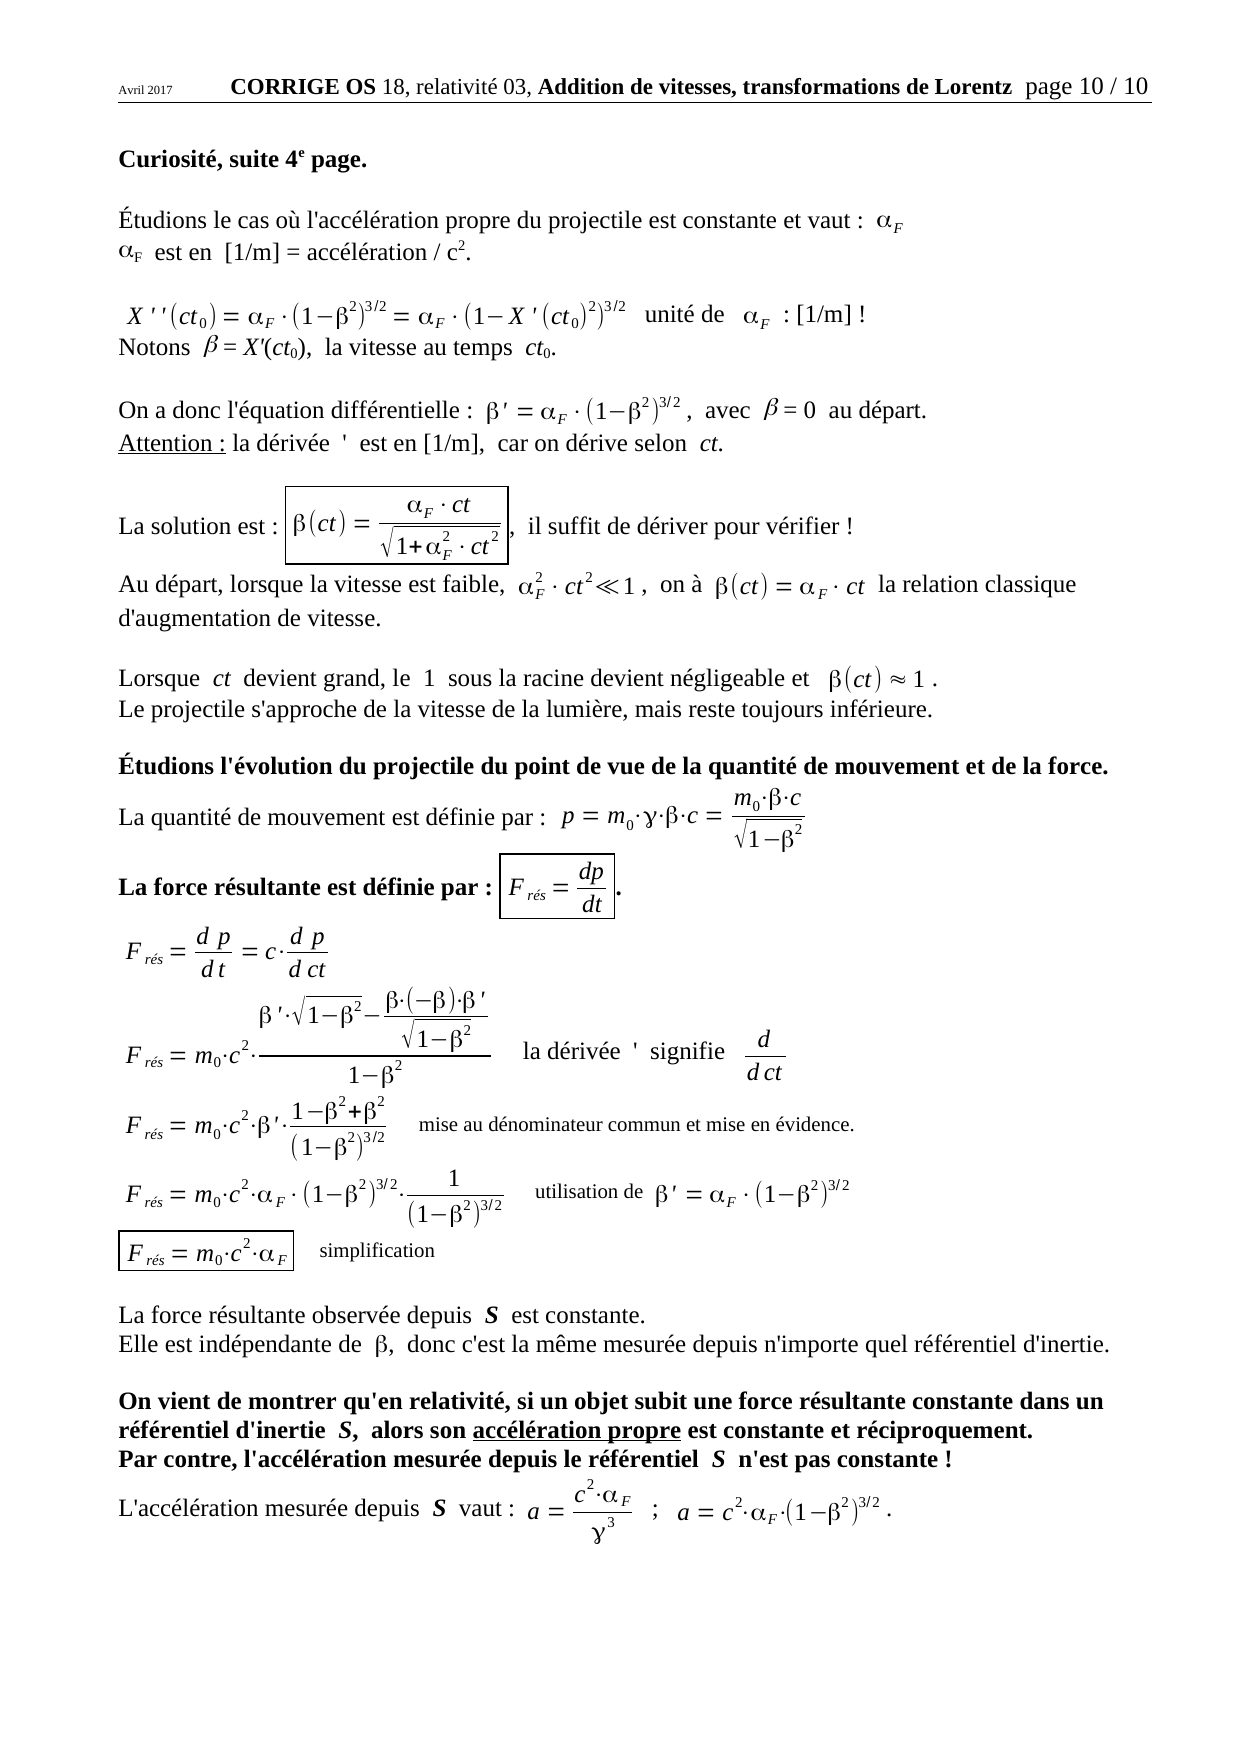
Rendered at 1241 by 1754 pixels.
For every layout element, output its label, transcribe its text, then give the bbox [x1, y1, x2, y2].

text utilisation de [118, 1162, 1152, 1230]
text Elle est indépendante de b, donc c'est la même mesurée depuis n'importe quel référentiel d'inertie. [118, 1329, 1152, 1357]
text Lorsque ct devient grand, le 1 sous la racine devient négligeable et . [118, 660, 1152, 694]
text simplification [120, 1232, 293, 1270]
text aF est en [1/m] = accélération / c2. [118, 237, 1152, 266]
text la dérivée ' signifie [118, 982, 1152, 1089]
text Le projectile s'approche de la vitesse de la lumière, mais reste toujours inférieure. [118, 694, 1152, 723]
text La force résultante est définie par : . [118, 853, 499, 919]
text On vient de montrer qu'en relativité, si un objet subit une force résultante constante dans un référentiel d'inertie S, alors son accélération propre est constante et réciproquement. [118, 1386, 1152, 1444]
text La quantité de mouvement est définie par : [118, 780, 1152, 853]
text Par contre, l'accélération mesurée depuis le référentiel S n'est pas constante ! [118, 1444, 1152, 1472]
text Attention : la dérivée ' est en [1/m], car on dérive selon ct. [118, 428, 1152, 457]
text L'accélération mesurée depuis S vaut : ; . [118, 1472, 1152, 1547]
text La solution est : , il suffit de dériver pour vérifier ! [509, 486, 1152, 565]
text mise au dénominateur commun et mise en évidence. [118, 1089, 1152, 1162]
text On a donc l'équation différentielle : , avec b = 0 au départ. [118, 390, 1152, 428]
text La solution est : , il suffit de dériver pour vérifier ! [118, 486, 285, 565]
text La solution est : , il suffit de dériver pour vérifier ! [286, 487, 507, 563]
text unité de : [1/m] ! [118, 294, 1152, 332]
text Curiosité, suite 4e page. [118, 144, 1152, 173]
text Notons b = X'(ct0), la vitesse au temps ct0. [118, 332, 1152, 361]
text Étudions le cas où l'accélération propre du projectile est constante et vaut : [118, 201, 1152, 237]
text simplification [294, 1230, 1152, 1271]
text La force résultante est définie par : . [615, 853, 1152, 919]
text Au départ, lorsque la vitesse est faible, , on à la relation classique d'augmentation de vitesse. [118, 565, 1152, 632]
text La force résultante est définie par : . [501, 855, 614, 918]
text Étudions l'évolution du projectile du point de vue de la quantité de mouvement et de la force. [118, 751, 1152, 780]
text La force résultante observée depuis S est constante. [118, 1300, 1152, 1329]
